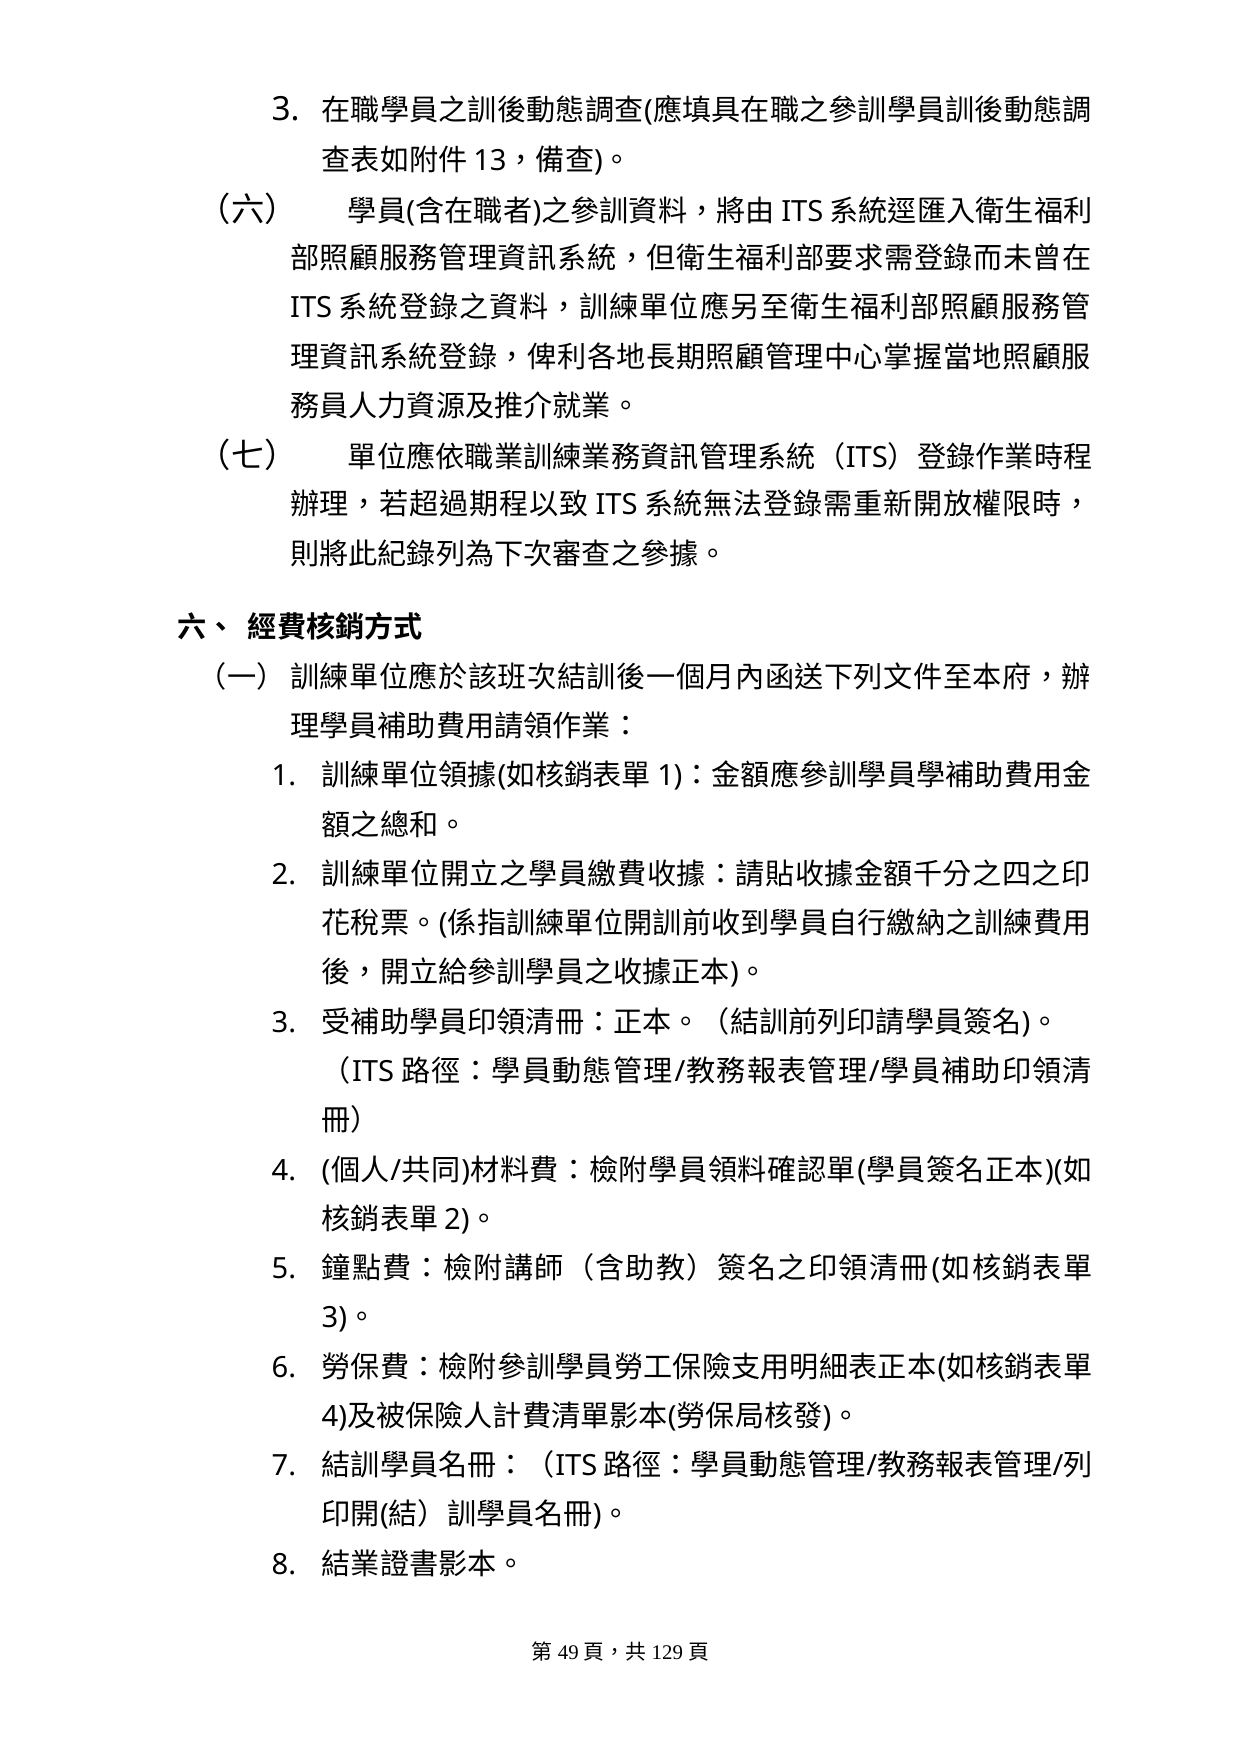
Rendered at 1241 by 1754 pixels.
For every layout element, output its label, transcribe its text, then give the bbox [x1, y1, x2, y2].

list 受補助學員印領清冊：正本。（結訓前列印請學員簽名)。 [271, 995, 1092, 1044]
list 學員(含在職者)之參訓資料，將由ITS系統逕匯入衛生福利部照顧服務管理資訊系統，但衛生福利部要求需登錄而未曾在ITS系統登錄之資料，訓練單位應另至衛生福利部照顧服務管理資訊系統登錄，俾利各地長期照顧管理中心掌握當地照顧服務員人力資源及推介就業。 [198, 182, 1092, 428]
list 結訓學員名冊：（ITS路徑：學員動態管理/教務報表管理/列印開(結）訓學員名冊)。 [271, 1438, 1092, 1537]
subtitle 經費核銷方式 [177, 601, 1092, 650]
list 訓練單位開立之學員繳費收據：請貼收據金額千分之四之印花稅票。(係指訓練單位開訓前收到學員自行繳納之訓練費用後，開立給參訓學員之收據正本)。 [271, 847, 1092, 995]
text （ITS路徑：學員動態管理/教務報表管理/學員補助印領清冊） [321, 1044, 1092, 1143]
list 訓練單位領據(如核銷表單1)：金額應參訓學員學補助費用金額之總和。 [271, 748, 1092, 847]
list 訓練單位應於該班次結訓後一個月內函送下列文件至本府，辦理學員補助費用請領作業： [198, 650, 1092, 748]
list 單位應依職業訓練業務資訊管理系統（ITS）登錄作業時程辦理，若超過期程以致ITS系統無法登錄需重新開放權限時，則將此紀錄列為下次審查之參據。 [198, 428, 1092, 576]
list 勞保費：檢附參訓學員勞工保險支用明細表正本(如核銷表單4)及被保險人計費清單影本(勞保局核發)。 [271, 1340, 1092, 1438]
list 結業證書影本。 [271, 1537, 1092, 1586]
list 鐘點費：檢附講師（含助教）簽名之印領清冊(如核銷表單3)。 [271, 1241, 1092, 1340]
list 在職學員之訓後動態調查(應填具在職之參訓學員訓後動態調查表如附件13，備查)。 [271, 83, 1092, 182]
list (個人/共同)材料費：檢附學員領料確認單(學員簽名正本)(如核銷表單2)。 [271, 1143, 1092, 1241]
